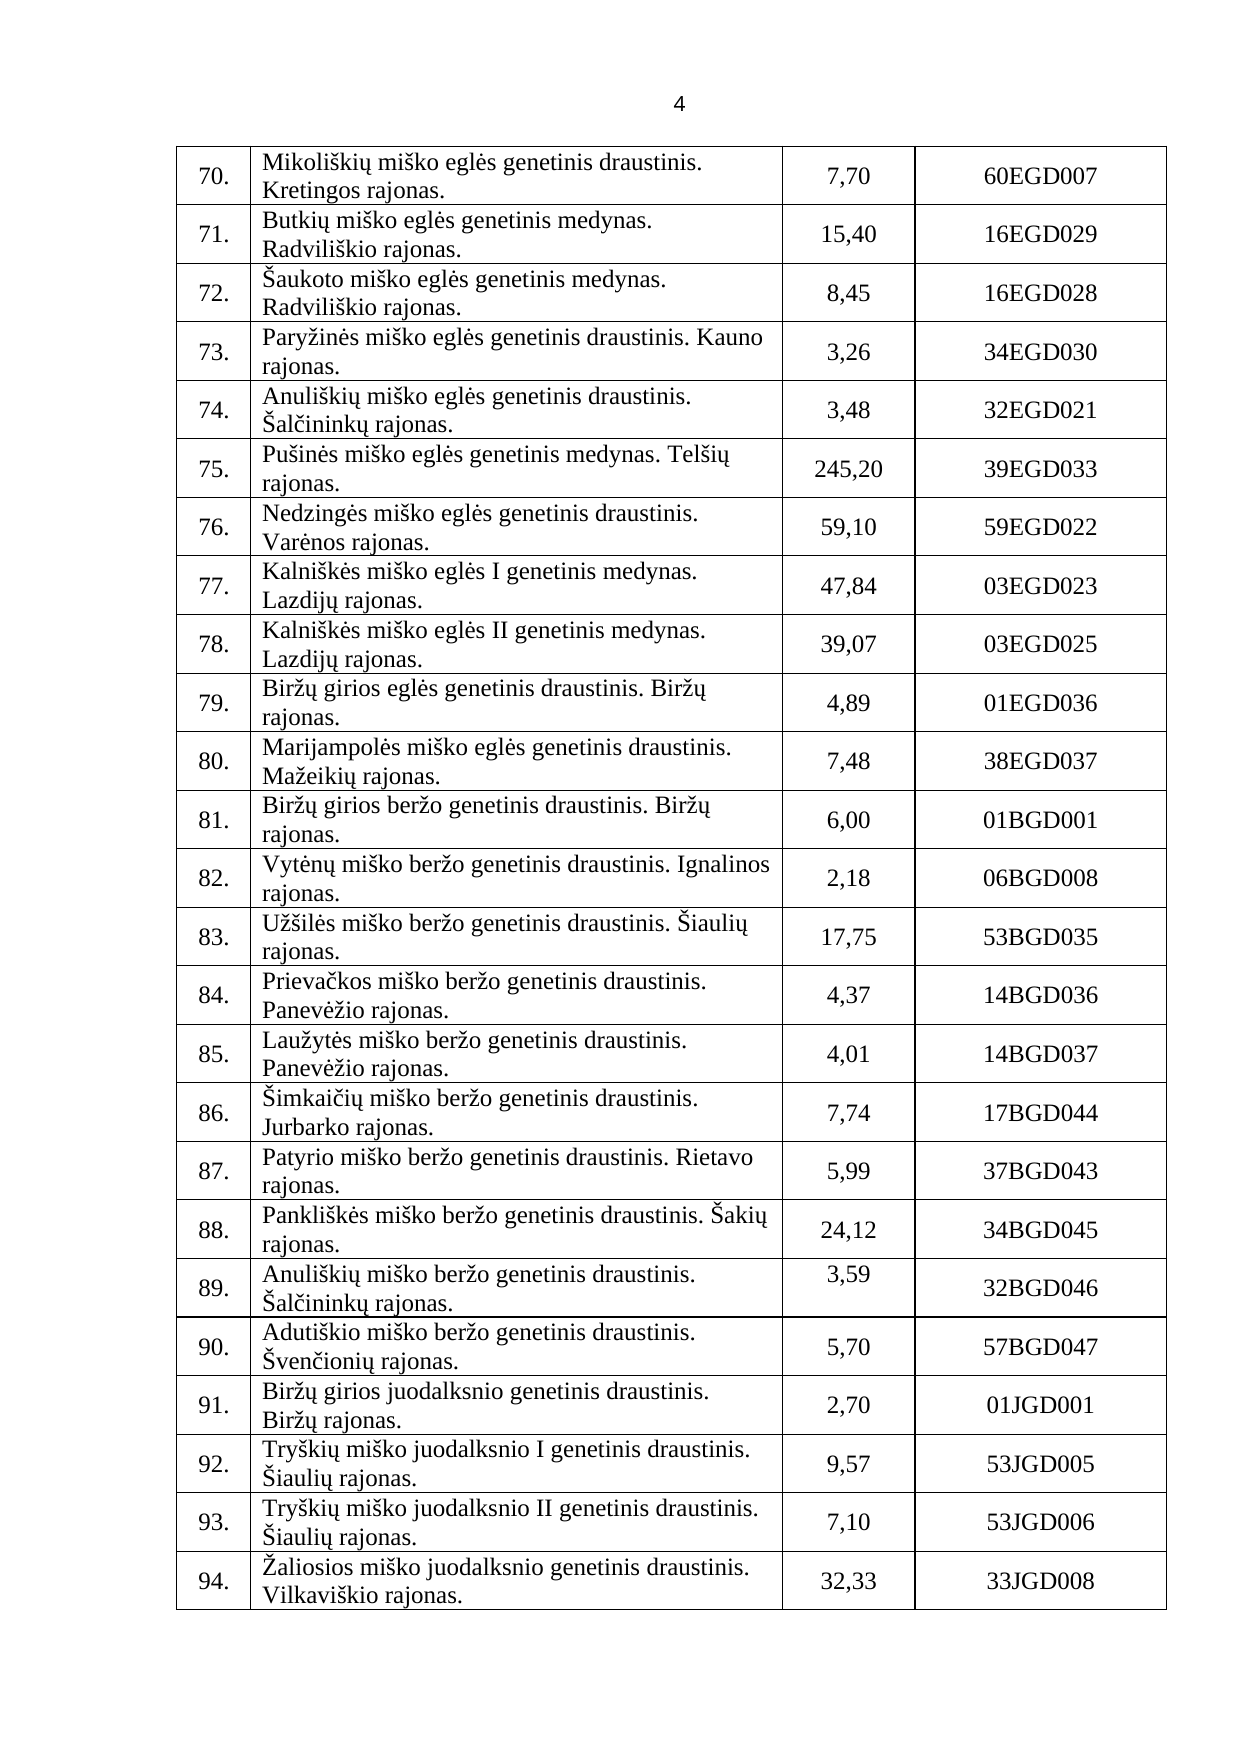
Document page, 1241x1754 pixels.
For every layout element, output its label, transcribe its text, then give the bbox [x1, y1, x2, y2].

table_cell Anuliškių miško eglės genetinis draustinis. Šalčininkų rajonas. [251, 381, 782, 438]
table_cell 33JGD008 [916, 1552, 1166, 1609]
table_cell 53JGD005 [916, 1435, 1166, 1492]
table_cell 14BGD037 [916, 1025, 1166, 1082]
table_cell 93. [177, 1493, 250, 1551]
table_cell 5,99 [783, 1142, 914, 1199]
table_cell Pušinės miško eglės genetinis medynas. Telšių rajonas. [251, 439, 782, 497]
table_cell 16EGD029 [916, 205, 1166, 263]
table_cell Patyrio miško beržo genetinis draustinis. Rietavo rajonas. [251, 1142, 782, 1199]
table_cell 7,10 [783, 1493, 914, 1551]
table_cell Šaukoto miško eglės genetinis medynas. Radviliškio rajonas. [251, 264, 782, 321]
table_cell 89. [177, 1259, 250, 1316]
table_cell 17,75 [783, 908, 914, 965]
table_cell 14BGD036 [916, 966, 1166, 1024]
table_cell 32,33 [783, 1552, 914, 1609]
table_cell Kalniškės miško eglės II genetinis medynas. Lazdijų rajonas. [251, 615, 782, 672]
table_cell 4,01 [783, 1025, 914, 1082]
table_cell 7,70 [783, 147, 914, 204]
table_cell 76. [177, 498, 250, 555]
table_cell 01EGD036 [916, 674, 1166, 731]
table_cell 92. [177, 1435, 250, 1492]
table_cell 86. [177, 1083, 250, 1141]
table_cell Užšilės miško beržo genetinis draustinis. Šiaulių rajonas. [251, 908, 782, 965]
table_cell 70. [177, 147, 250, 204]
table_cell 47,84 [783, 556, 914, 614]
table_cell 32EGD021 [916, 381, 1166, 438]
table_cell 24,12 [783, 1200, 914, 1258]
table_cell 5,70 [783, 1318, 914, 1375]
table_cell 84. [177, 966, 250, 1024]
table_cell 71. [177, 205, 250, 263]
table_cell 38EGD037 [916, 732, 1166, 789]
table_cell 4,89 [783, 674, 914, 731]
table_cell 7,48 [783, 732, 914, 789]
table_cell 3,48 [783, 381, 914, 438]
table_cell 7,74 [783, 1083, 914, 1141]
table_cell Tryškių miško juodalksnio II genetinis draustinis. Šiaulių rajonas. [251, 1493, 782, 1551]
table_cell 34BGD045 [916, 1200, 1166, 1258]
table_cell 77. [177, 556, 250, 614]
table_cell 78. [177, 615, 250, 672]
table_cell 59EGD022 [916, 498, 1166, 555]
table_cell 85. [177, 1025, 250, 1082]
table_cell Pankliškės miško beržo genetinis draustinis. Šakių rajonas. [251, 1200, 782, 1258]
table_cell 94. [177, 1552, 250, 1609]
table_cell 59,10 [783, 498, 914, 555]
table_cell 03EGD023 [916, 556, 1166, 614]
table_cell 16EGD028 [916, 264, 1166, 321]
table_cell 01BGD001 [916, 791, 1166, 848]
table_cell 91. [177, 1376, 250, 1433]
table_cell Prievačkos miško beržo genetinis draustinis. Panevėžio rajonas. [251, 966, 782, 1024]
table_cell 81. [177, 791, 250, 848]
table_cell Kalniškės miško eglės I genetinis medynas. Lazdijų rajonas. [251, 556, 782, 614]
table_cell Marijampolės miško eglės genetinis draustinis. Mažeikių rajonas. [251, 732, 782, 789]
table_cell Nedzingės miško eglės genetinis draustinis. Varėnos rajonas. [251, 498, 782, 555]
table_cell 39EGD033 [916, 439, 1166, 497]
table_cell 01JGD001 [916, 1376, 1166, 1433]
table_cell Paryžinės miško eglės genetinis draustinis. Kauno rajonas. [251, 322, 782, 380]
table_cell Laužytės miško beržo genetinis draustinis. Panevėžio rajonas. [251, 1025, 782, 1082]
table_cell 88. [177, 1200, 250, 1258]
table_cell 06BGD008 [916, 849, 1166, 907]
table_cell 90. [177, 1318, 250, 1375]
table_cell 245,20 [783, 439, 914, 497]
table_cell Butkių miško eglės genetinis medynas. Radviliškio rajonas. [251, 205, 782, 263]
table_cell 75. [177, 439, 250, 497]
table_cell 15,40 [783, 205, 914, 263]
table_cell Biržų girios juodalksnio genetinis draustinis. Biržų rajonas. [251, 1376, 782, 1433]
table_cell 2,18 [783, 849, 914, 907]
table_cell 80. [177, 732, 250, 789]
table_cell 79. [177, 674, 250, 731]
table_cell 17BGD044 [916, 1083, 1166, 1141]
table_cell 39,07 [783, 615, 914, 672]
table_cell 53JGD006 [916, 1493, 1166, 1551]
table_cell 72. [177, 264, 250, 321]
table_cell 74. [177, 381, 250, 438]
table_cell 2,70 [783, 1376, 914, 1433]
table_cell Tryškių miško juodalksnio I genetinis draustinis. Šiaulių rajonas. [251, 1435, 782, 1492]
table_cell Biržų girios beržo genetinis draustinis. Biržų rajonas. [251, 791, 782, 848]
table_cell Vytėnų miško beržo genetinis draustinis. Ignalinos rajonas. [251, 849, 782, 907]
table_cell 60EGD007 [916, 147, 1166, 204]
table_cell 37BGD043 [916, 1142, 1166, 1199]
table_cell 8,45 [783, 264, 914, 321]
table_cell 82. [177, 849, 250, 907]
table_cell 34EGD030 [916, 322, 1166, 380]
table_cell 3,26 [783, 322, 914, 380]
table_cell Anuliškių miško beržo genetinis draustinis. Šalčininkų rajonas. [251, 1259, 782, 1316]
table_cell 53BGD035 [916, 908, 1166, 965]
table_cell 6,00 [783, 791, 914, 848]
table_cell 57BGD047 [916, 1318, 1166, 1375]
table_cell Žaliosios miško juodalksnio genetinis draustinis. Vilkaviškio rajonas. [251, 1552, 782, 1609]
table_cell 73. [177, 322, 250, 380]
table_cell Biržų girios eglės genetinis draustinis. Biržų rajonas. [251, 674, 782, 731]
table_cell Mikoliškių miško eglės genetinis draustinis. Kretingos rajonas. [251, 147, 782, 204]
table_cell 83. [177, 908, 250, 965]
table_cell 3,59 [783, 1259, 914, 1316]
table_cell Šimkaičių miško beržo genetinis draustinis. Jurbarko rajonas. [251, 1083, 782, 1141]
table_cell 32BGD046 [916, 1259, 1166, 1316]
table_cell 4,37 [783, 966, 914, 1024]
table_cell Adutiškio miško beržo genetinis draustinis. Švenčionių rajonas. [251, 1318, 782, 1375]
table_cell 9,57 [783, 1435, 914, 1492]
table_cell 03EGD025 [916, 615, 1166, 672]
table_cell 87. [177, 1142, 250, 1199]
